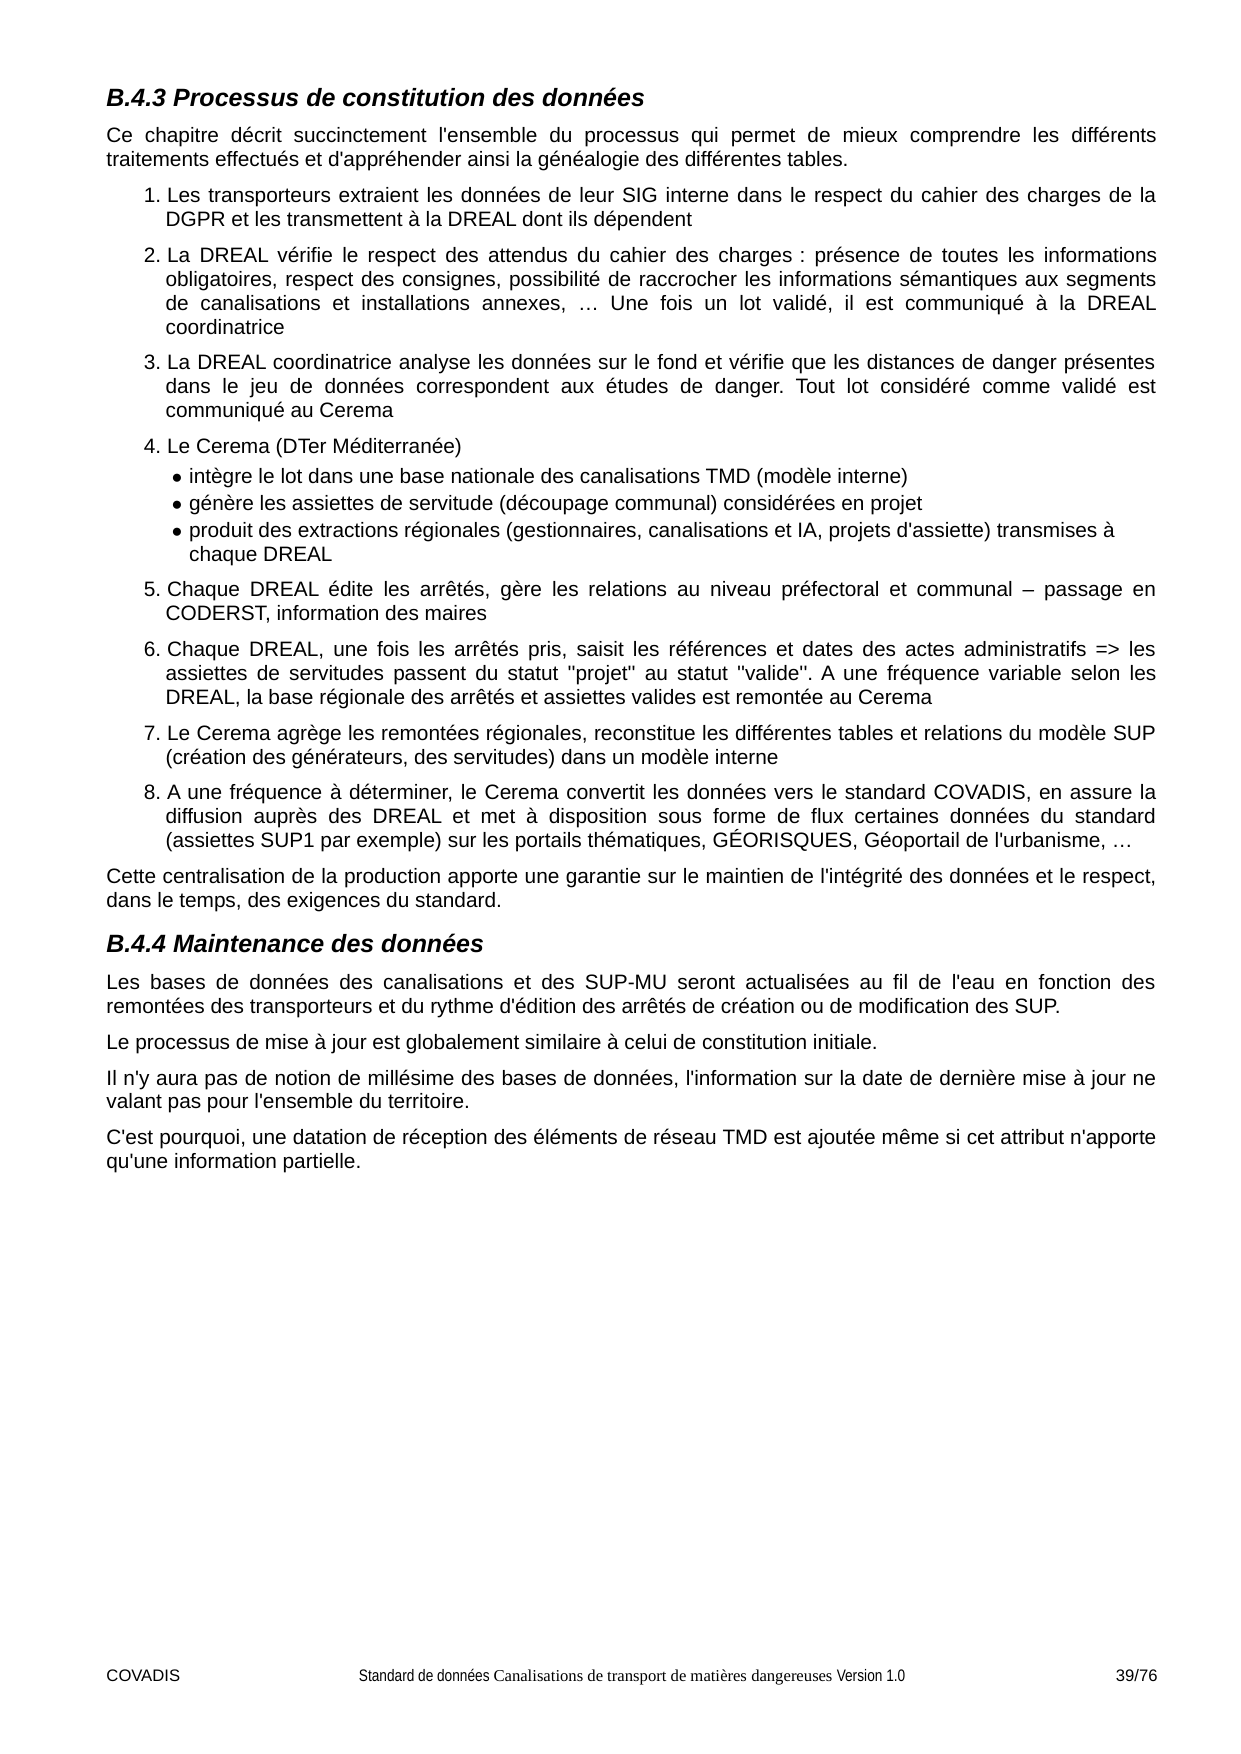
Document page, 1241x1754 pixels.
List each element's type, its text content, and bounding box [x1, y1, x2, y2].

list Chaque DREAL édite les arrêtés, gère les relations au niveau préfectoral et communal – passage en CODERST, information des maires [144, 577, 1157, 625]
list A une fréquence à déterminer, le Cerema convertit les données vers le standard COVADIS, en assure la diffusion auprès des DREAL et met à disposition sous forme de flux certaines données du standard (assiettes SUP1 par exemple) sur les portails thématiques, GÉORISQUES, Géoportail de l'urbanisme, … [144, 780, 1157, 852]
text Il n'y aura pas de notion de millésime des bases de données, l'information sur la date de dernière mise à jour ne valant pas pour l'ensemble du territoire. [106, 1065, 1157, 1113]
text Ce chapitre décrit succinctement l'ensemble du processus qui permet de mieux comprendre les différents traitements effectués et d'appréhender ainsi la généalogie des différentes tables. [106, 123, 1157, 171]
subtitle Processus de constitution des données [106, 83, 1157, 111]
text C'est pourquoi, une datation de réception des éléments de réseau TMD est ajoutée même si cet attribut n'apporte qu'une information partielle. [106, 1125, 1157, 1173]
text Cette centralisation de la production apporte une garantie sur le maintien de l'intégrité des données et le respect, dans le temps, des exigences du standard. [106, 864, 1157, 912]
list La DREAL coordinatrice analyse les données sur le fond et vérifie que les distances de danger présentes dans le jeu de données correspondent aux études de danger. Tout lot considéré comme validé est communiqué au Cerema [144, 350, 1157, 422]
list intègre le lot dans une base nationale des canalisations TMD (modèle interne) [171, 464, 1157, 488]
text Les bases de données des canalisations et des SUP-MU seront actualisées au fil de l'eau en fonction des remontées des transporteurs et du rythme d'édition des arrêtés de création ou de modification des SUP. [106, 970, 1157, 1018]
list Le Cerema (DTer Méditerranée) [144, 434, 1157, 458]
list La DREAL vérifie le respect des attendus du cahier des charges : présence de toutes les informations obligatoires, respect des consignes, possibilité de raccrocher les informations sémantiques aux segments de canalisations et installations annexes, … Une fois un lot validé, il est communiqué à la DREAL coordinatrice [144, 243, 1157, 338]
text Le processus de mise à jour est globalement similaire à celui de constitution initiale. [106, 1030, 1157, 1054]
list génère les assiettes de servitude (découpage communal) considérées en projet [171, 491, 1157, 514]
list Les transporteurs extraient les données de leur SIG interne dans le respect du cahier des charges de la DGPR et les transmettent à la DREAL dont ils dépendent [144, 183, 1157, 231]
list Chaque DREAL, une fois les arrêtés pris, saisit les références et dates des actes administratifs => les assiettes de servitudes passent du statut ''projet'' au statut ''valide''. A une fréquence variable selon les DREAL, la base régionale des arrêtés et assiettes valides est remontée au Cerema [144, 637, 1157, 709]
list Le Cerema agrège les remontées régionales, reconstitue les différentes tables et relations du modèle SUP (création des générateurs, des servitudes) dans un modèle interne [144, 721, 1157, 768]
list produit des extractions régionales (gestionnaires, canalisations et IA, projets d'assiette) transmises à chaque DREAL [171, 517, 1157, 565]
subtitle Maintenance des données [106, 929, 1157, 958]
